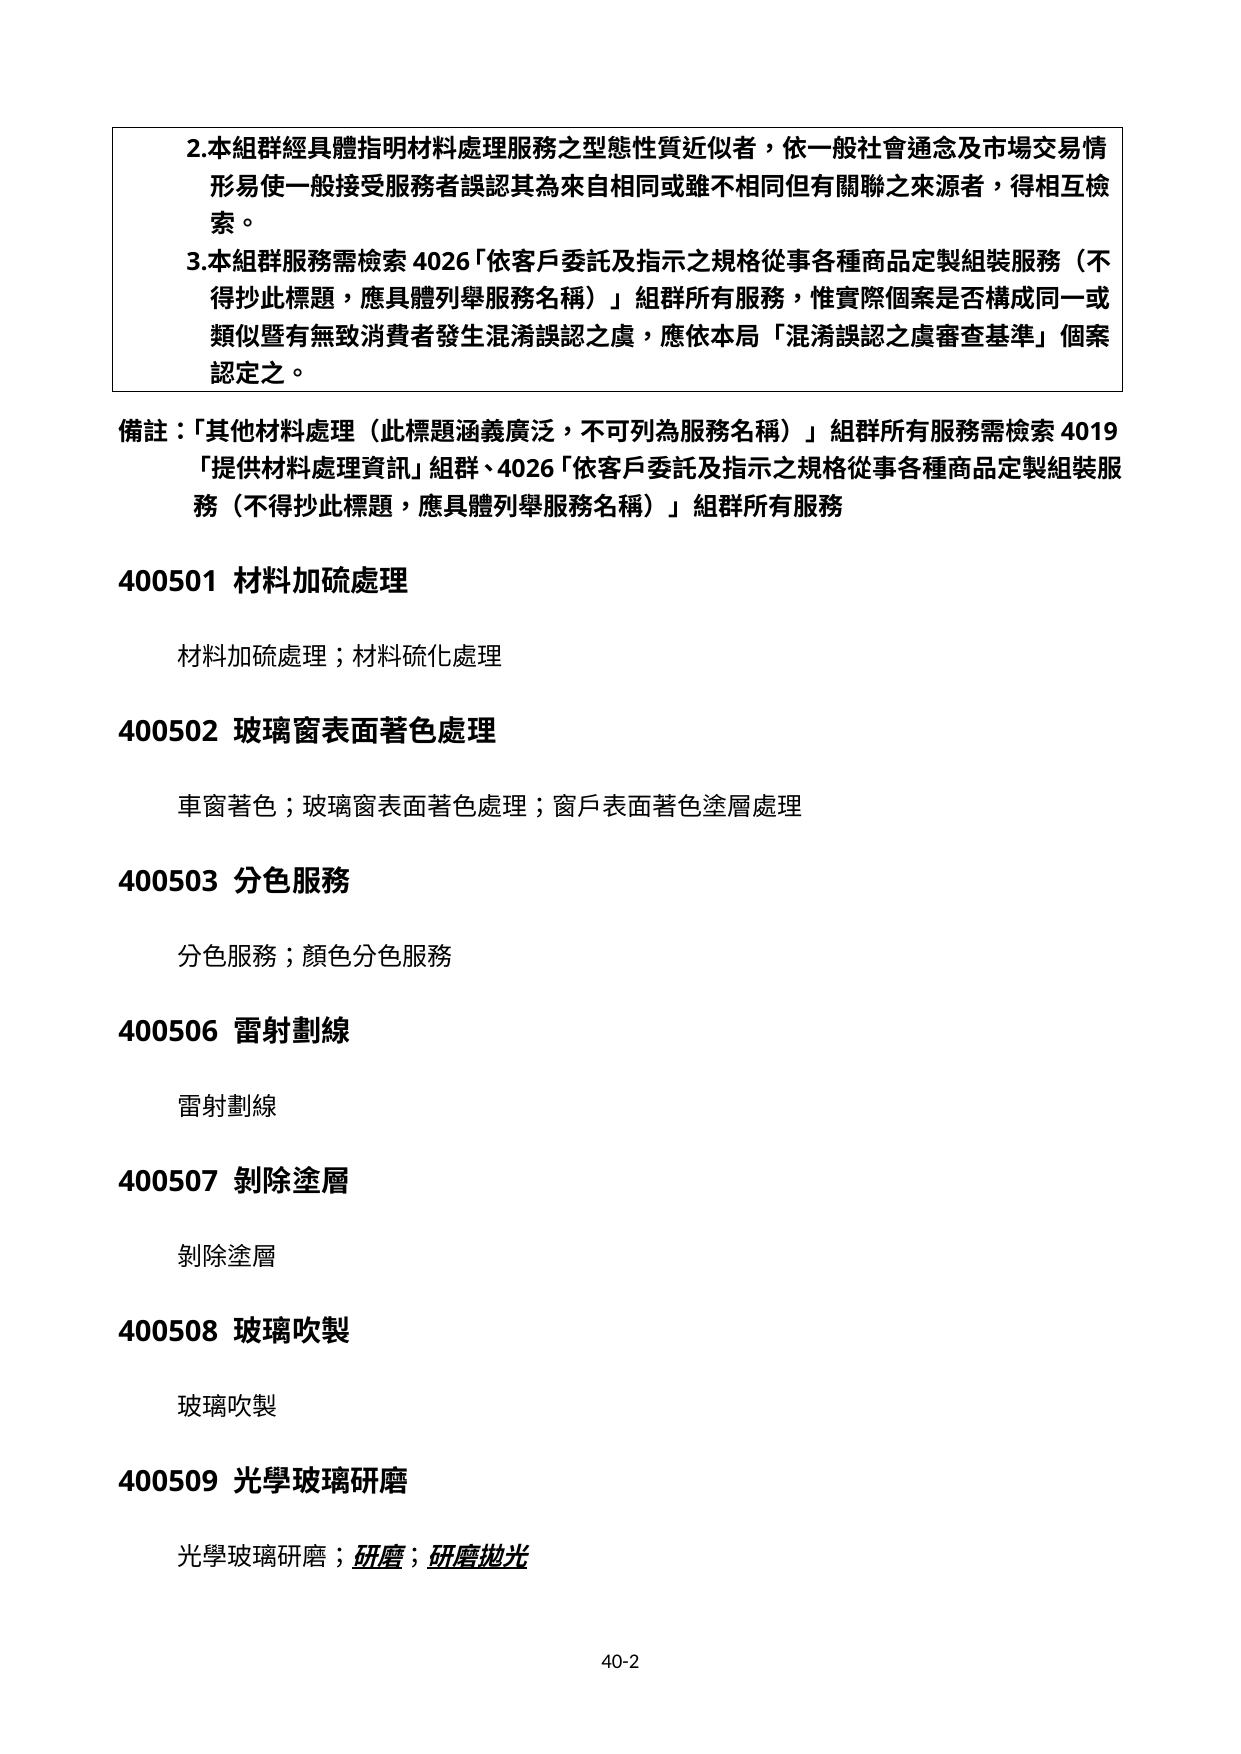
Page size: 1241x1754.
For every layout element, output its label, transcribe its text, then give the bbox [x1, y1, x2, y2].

text 剝除塗層 [177, 1235, 1122, 1273]
text 400503 分色服務 [118, 842, 1122, 917]
text 玻璃吹製 [177, 1385, 1122, 1423]
text 400502 玻璃窗表面著色處理 [118, 692, 1122, 767]
text 分色服務；顏色分色服務 [177, 935, 1122, 973]
text 材料加硫處理；材料硫化處理 [177, 635, 1122, 673]
text 400508 玻璃吹製 [118, 1292, 1122, 1367]
text 雷射劃線 [177, 1085, 1122, 1123]
text 光學玻璃研磨；研磨；研磨拋光 [177, 1535, 1122, 1573]
text 備註：「其他材料處理（此標題涵義廣泛，不可列為服務名稱）」組群所有服務需檢索4019「提供材料處理資訊」組群、4026「依客戶委託及指示之規格從事各種商品定製組裝服務（不得抄此標題，應具體列舉服務名稱）」組群所有服務 [118, 410, 1122, 523]
text 車窗著色；玻璃窗表面著色處理；窗戶表面著色塗層處理 [177, 785, 1122, 823]
text 400507 剝除塗層 [118, 1142, 1122, 1217]
text 400509 光學玻璃研磨 [118, 1442, 1122, 1517]
table_header 2.本組群經具體指明材料處理服務之型態性質近似者，依一般社會通念及市場交易情形易使一般接受服務者誤認其為來自相同或雖不相同但有關聯之來源者，得相互檢索。 3.本組群服務需檢索4026「依客戶委託及指示之規格從事各種商品定製組裝服務（不得抄此標題，應具體列舉服務名稱）」組群所有服務，惟實際個案是否構成同一或類似暨有無致消費者發生混淆誤認之虞，應依本局「混淆誤認之虞審查基準」個案認定之。 [113, 128, 1122, 391]
text 400506 雷射劃線 [118, 992, 1122, 1067]
text 400501 材料加硫處理 [118, 542, 1122, 617]
